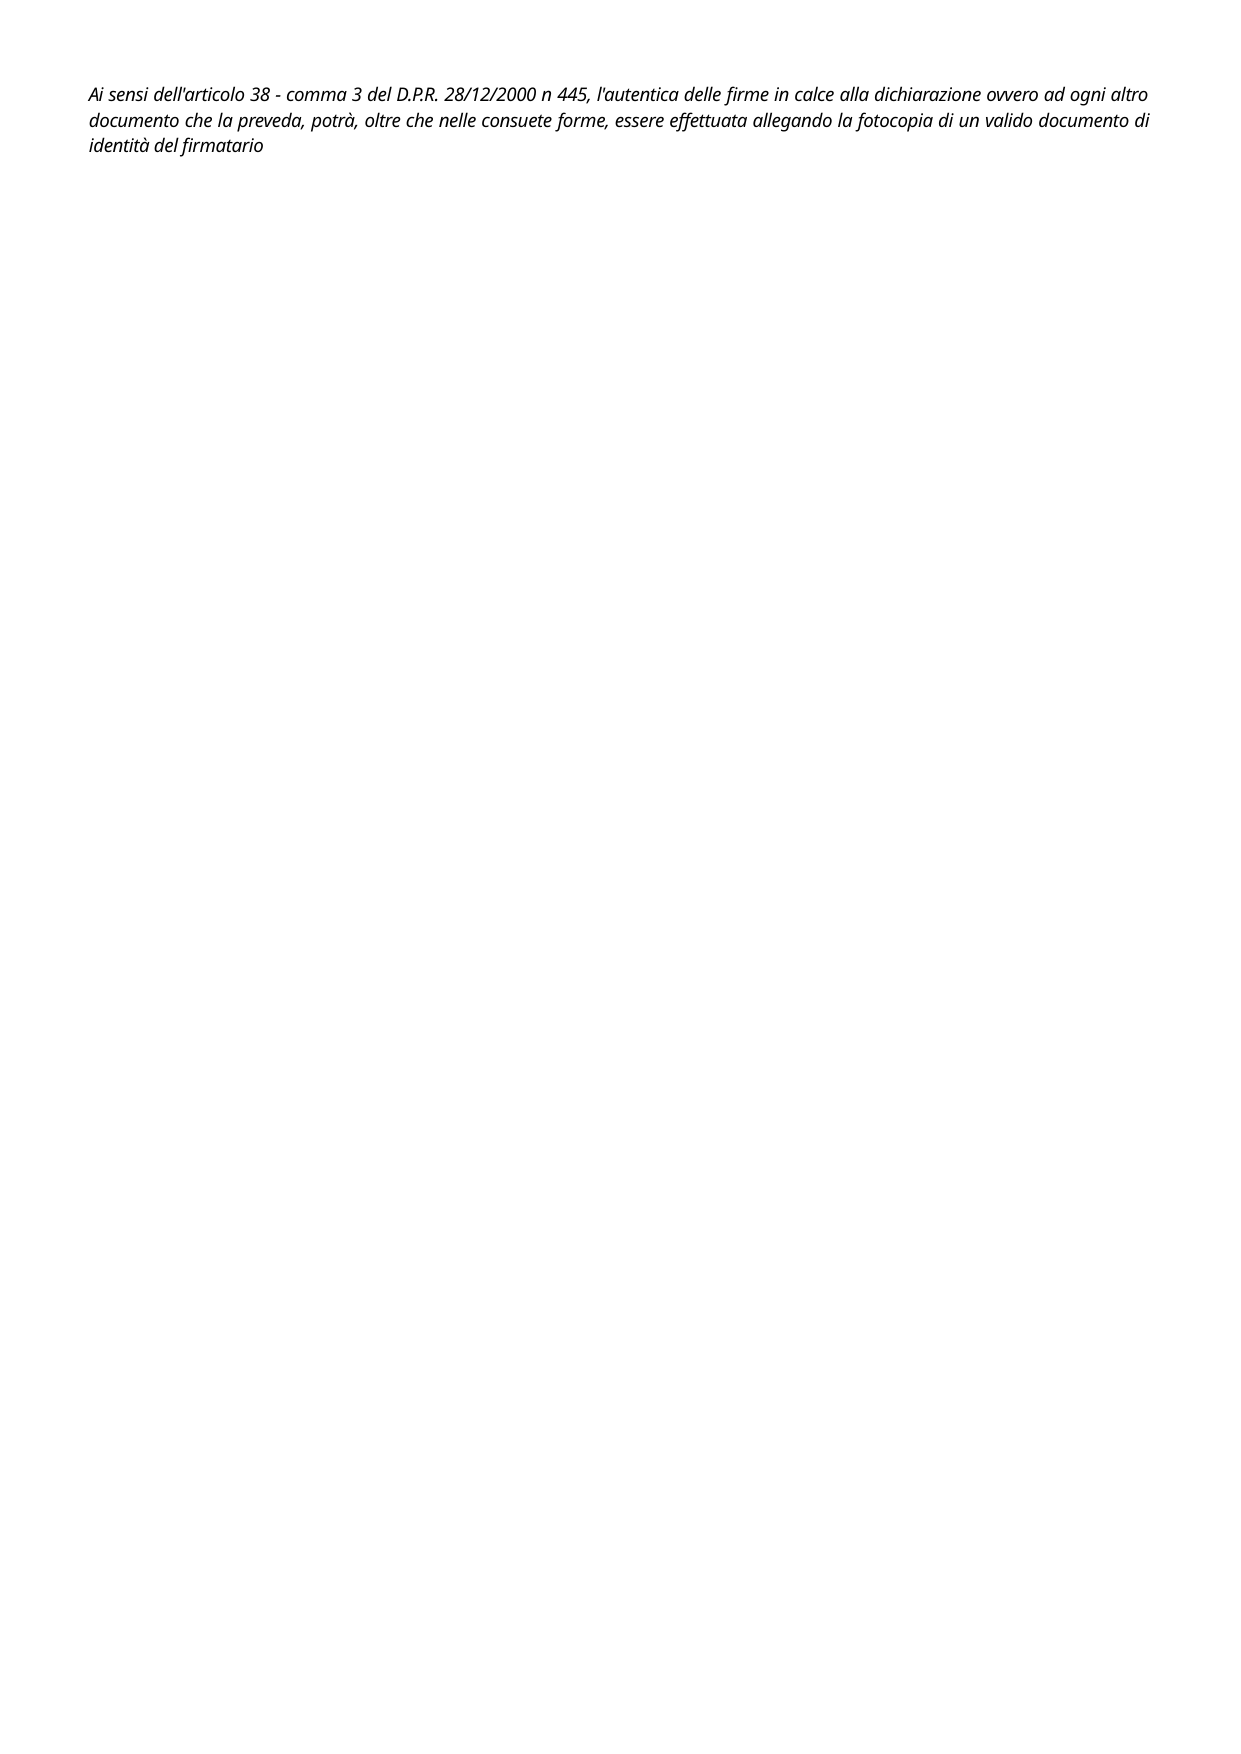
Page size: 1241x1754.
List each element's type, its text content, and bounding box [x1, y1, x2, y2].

text Ai sensi dell'articolo 38 - comma 3 del D.P.R. 28/12/2000 n 445, l'autentica delle firme in calce alla dichiarazione ovvero ad ogni altro documento che la preveda, potrà, oltre che nelle consuete forme, essere effettuata allegando la fotocopia di un valido documento di identità del firmatario [88, 82, 1153, 158]
